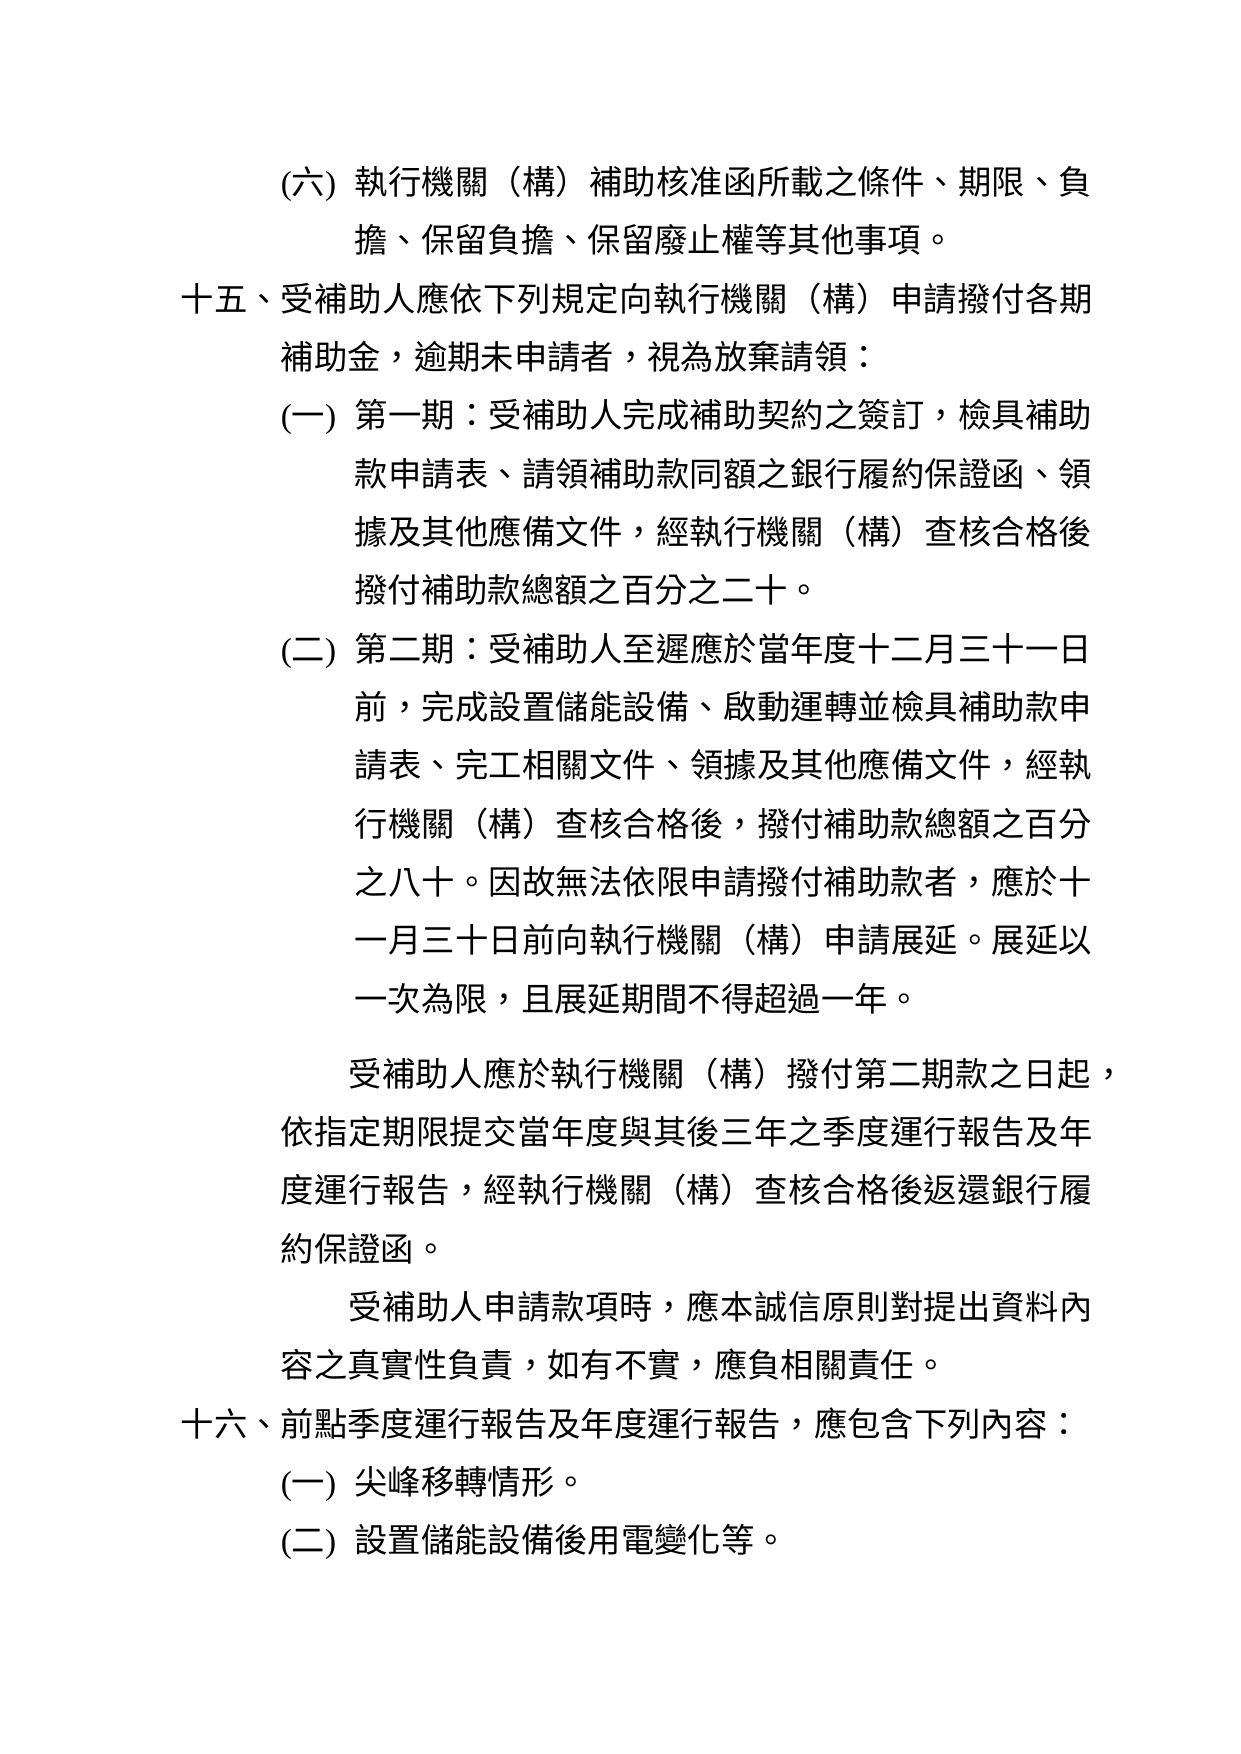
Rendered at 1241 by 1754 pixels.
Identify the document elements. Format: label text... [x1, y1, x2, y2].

list 尖峰移轉情形。 [281, 1448, 1092, 1506]
text 受補助人應於執行機關（構）撥付第二期款之日起，依指定期限提交當年度與其後三年之季度運行報告及年度運行報告，經執行機關（構）查核合格後返還銀行履約保證函。 [281, 1039, 1092, 1273]
list 前點季度運行報告及年度運行報告，應包含下列內容： [281, 1389, 1092, 1448]
list 設置儲能設備後用電變化等。 [281, 1506, 1092, 1564]
list 執行機關（構）補助核准函所載之條件、期限、負擔、保留負擔、保留廢止權等其他事項。 [281, 148, 1092, 264]
text 受補助人申請款項時，應本誠信原則對提出資料內容之真實性負責，如有不實，應負相關責任。 [281, 1273, 1092, 1389]
list 第二期：受補助人至遲應於當年度十二月三十一日前，完成設置儲能設備、啟動運轉並檢具補助款申請表、完工相關文件、領據及其他應備文件，經執行機關（構）查核合格後，撥付補助款總額之百分之八十。因故無法依限申請撥付補助款者，應於十一月三十日前向執行機關（構）申請展延。展延以一次為限，且展延期間不得超過一年。 [281, 614, 1092, 1023]
list 第一期：受補助人完成補助契約之簽訂，檢具補助款申請表、請領補助款同額之銀行履約保證函、領據及其他應備文件，經執行機關（構）查核合格後撥付補助款總額之百分之二十。 [281, 381, 1092, 614]
list 受補助人應依下列規定向執行機關（構）申請撥付各期補助金，逾期未申請者，視為放棄請領： [281, 264, 1092, 381]
